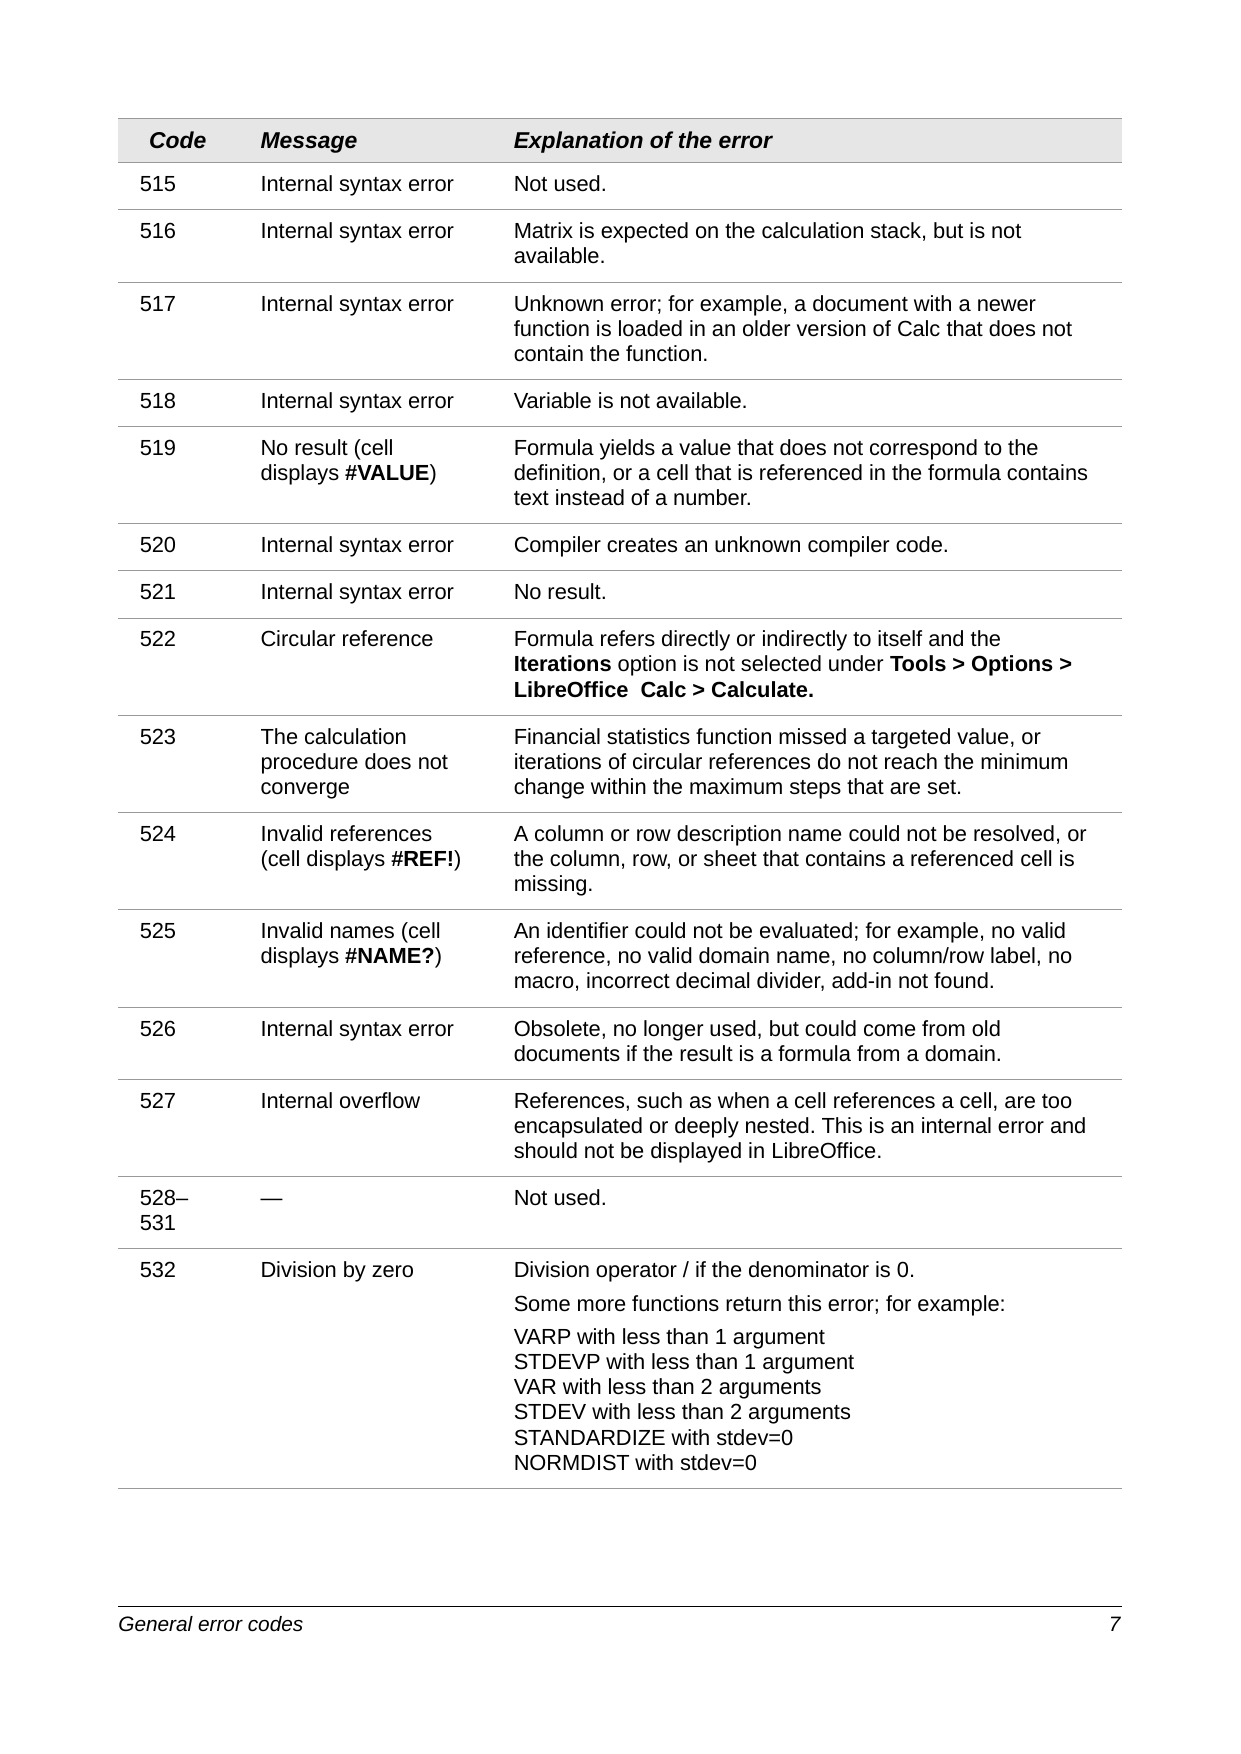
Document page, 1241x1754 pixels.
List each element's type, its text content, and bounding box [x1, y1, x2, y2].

table_cell Variable is not available. [492, 380, 1122, 426]
table_cell 521 [118, 571, 239, 617]
table_cell 520 [118, 524, 239, 570]
table_cell 515 [118, 163, 239, 209]
table_cell Obsolete, no longer used, but could come from old documents if the result is a formula from a domain. [492, 1008, 1122, 1079]
table_cell Division operator / if the denominator is 0. Some more functions return this error; for example: VARP with less than 1 argument STDEVP with less than 1 argument VAR with less than 2 arguments STDEV with less than 2 arguments STANDARDIZE with stdev=0 NORMDIST with stdev=0 [492, 1249, 1122, 1488]
table_cell 518 [118, 380, 239, 426]
table_cell 523 [118, 716, 239, 812]
table_cell Internal syntax error [239, 571, 492, 617]
table_cell 524 [118, 813, 239, 909]
table_cell 517 [118, 283, 239, 379]
table_cell Compiler creates an unknown compiler code. [492, 524, 1122, 570]
table_header Message [239, 119, 492, 162]
table_cell Internal syntax error [239, 163, 492, 209]
table_cell Formula yields a value that does not correspond to the definition, or a cell that is referenced in the formula contains text instead of a number. [492, 427, 1122, 523]
table_cell 519 [118, 427, 239, 523]
table_header Explanation of the error [492, 119, 1122, 162]
table_cell 526 [118, 1008, 239, 1079]
table_cell — [239, 1177, 492, 1248]
table_cell Not used. [492, 1177, 1122, 1248]
table_cell An identifier could not be evaluated; for example, no valid reference, no valid domain name, no column/row label, no macro, incorrect decimal divider, add-in not found. [492, 910, 1122, 1007]
table_cell Invalid names (cell displays #NAME?) [239, 910, 492, 1007]
table_cell 522 [118, 619, 239, 715]
table_cell Financial statistics function missed a targeted value, or iterations of circular references do not reach the minimum change within the maximum steps that are set. [492, 716, 1122, 812]
table_cell Circular reference [239, 619, 492, 715]
table_cell Division by zero [239, 1249, 492, 1488]
table_cell Invalid references (cell displays #REF!) [239, 813, 492, 909]
table_cell No result. [492, 571, 1122, 617]
table_cell Matrix is expected on the calculation stack, but is not available. [492, 210, 1122, 282]
table_cell Internal syntax error [239, 1008, 492, 1079]
table_cell Formula refers directly or indirectly to itself and the Iterations option is not selected under Tools > Options > LibreOffice Calc > Calculate. [492, 619, 1122, 715]
table_cell References, such as when a cell references a cell, are too encapsulated or deeply nested. This is an internal error and should not be displayed in LibreOffice. [492, 1080, 1122, 1176]
table_cell Internal syntax error [239, 524, 492, 570]
table_cell Internal syntax error [239, 210, 492, 282]
table_cell No result (cell displays #VALUE) [239, 427, 492, 523]
table_cell The calculation procedure does not converge [239, 716, 492, 812]
table_cell Internal syntax error [239, 380, 492, 426]
table_cell Internal overflow [239, 1080, 492, 1176]
table_cell 528–531 [118, 1177, 239, 1248]
table_cell 527 [118, 1080, 239, 1176]
table_header Code [118, 119, 239, 162]
table_cell Unknown error; for example, a document with a newer function is loaded in an older version of Calc that does not contain the function. [492, 283, 1122, 379]
table_cell Internal syntax error [239, 283, 492, 379]
table_cell 516 [118, 210, 239, 282]
table_cell A column or row description name could not be resolved, or the column, row, or sheet that contains a referenced cell is missing. [492, 813, 1122, 909]
table_cell 525 [118, 910, 239, 1007]
table_cell Not used. [492, 163, 1122, 209]
table_cell 532 [118, 1249, 239, 1488]
